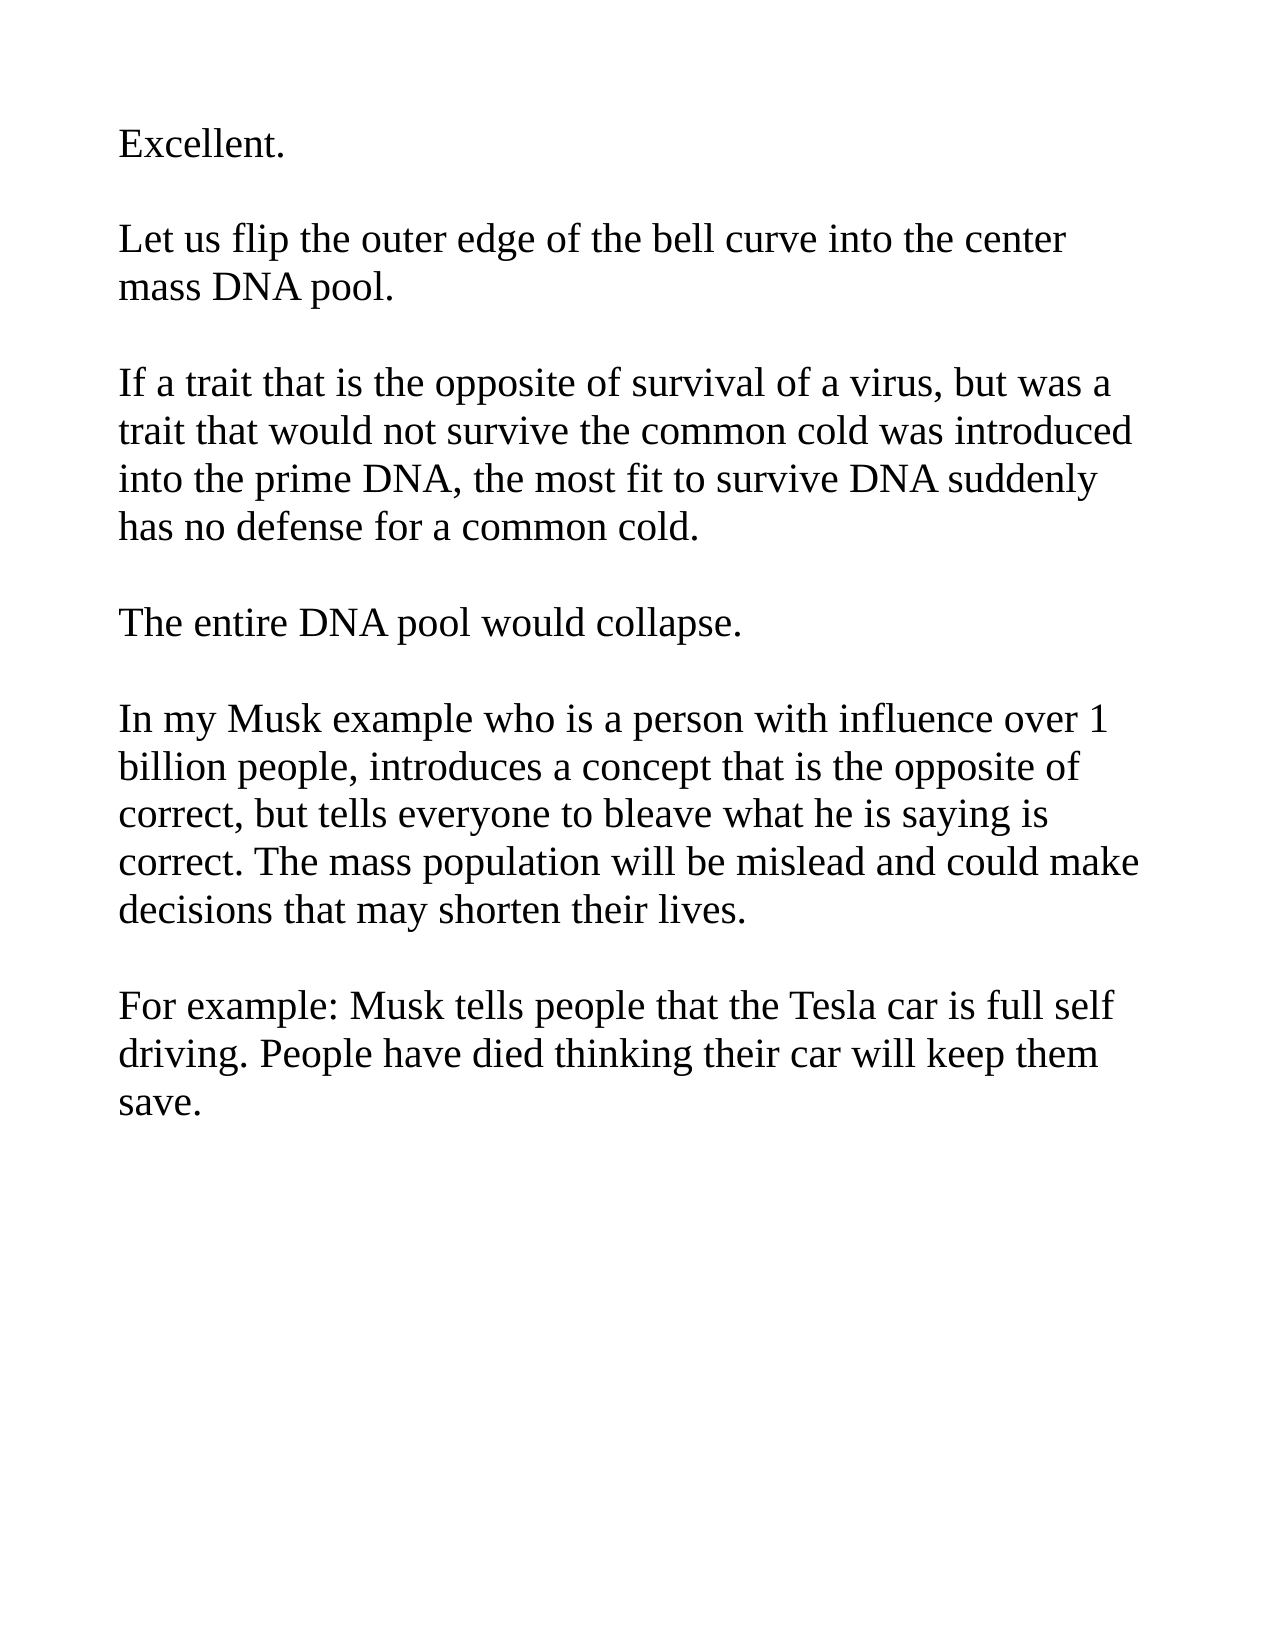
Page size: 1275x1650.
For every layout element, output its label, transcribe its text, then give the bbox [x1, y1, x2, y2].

text If a trait that is the opposite of survival of a virus, but was a trait that would not survive the common cold was introduced into the prime DNA, the most fit to survive DNA suddenly has no defense for a common cold. [118, 358, 1157, 549]
text Let us flip the outer edge of the bell curve into the center mass DNA pool. [118, 214, 1157, 310]
text Excellent. [118, 118, 1157, 166]
text The entire DNA pool would collapse. [118, 597, 1157, 645]
text In my Musk example who is a person with influence over 1 billion people, introduces a concept that is the opposite of correct, but tells everyone to bleave what he is saying is correct. The mass population will be mislead and could make decisions that may shorten their lives. [118, 693, 1157, 933]
text For example: Musk tells people that the Tesla car is full self driving. People have died thinking their car will keep them save. [118, 981, 1157, 1124]
